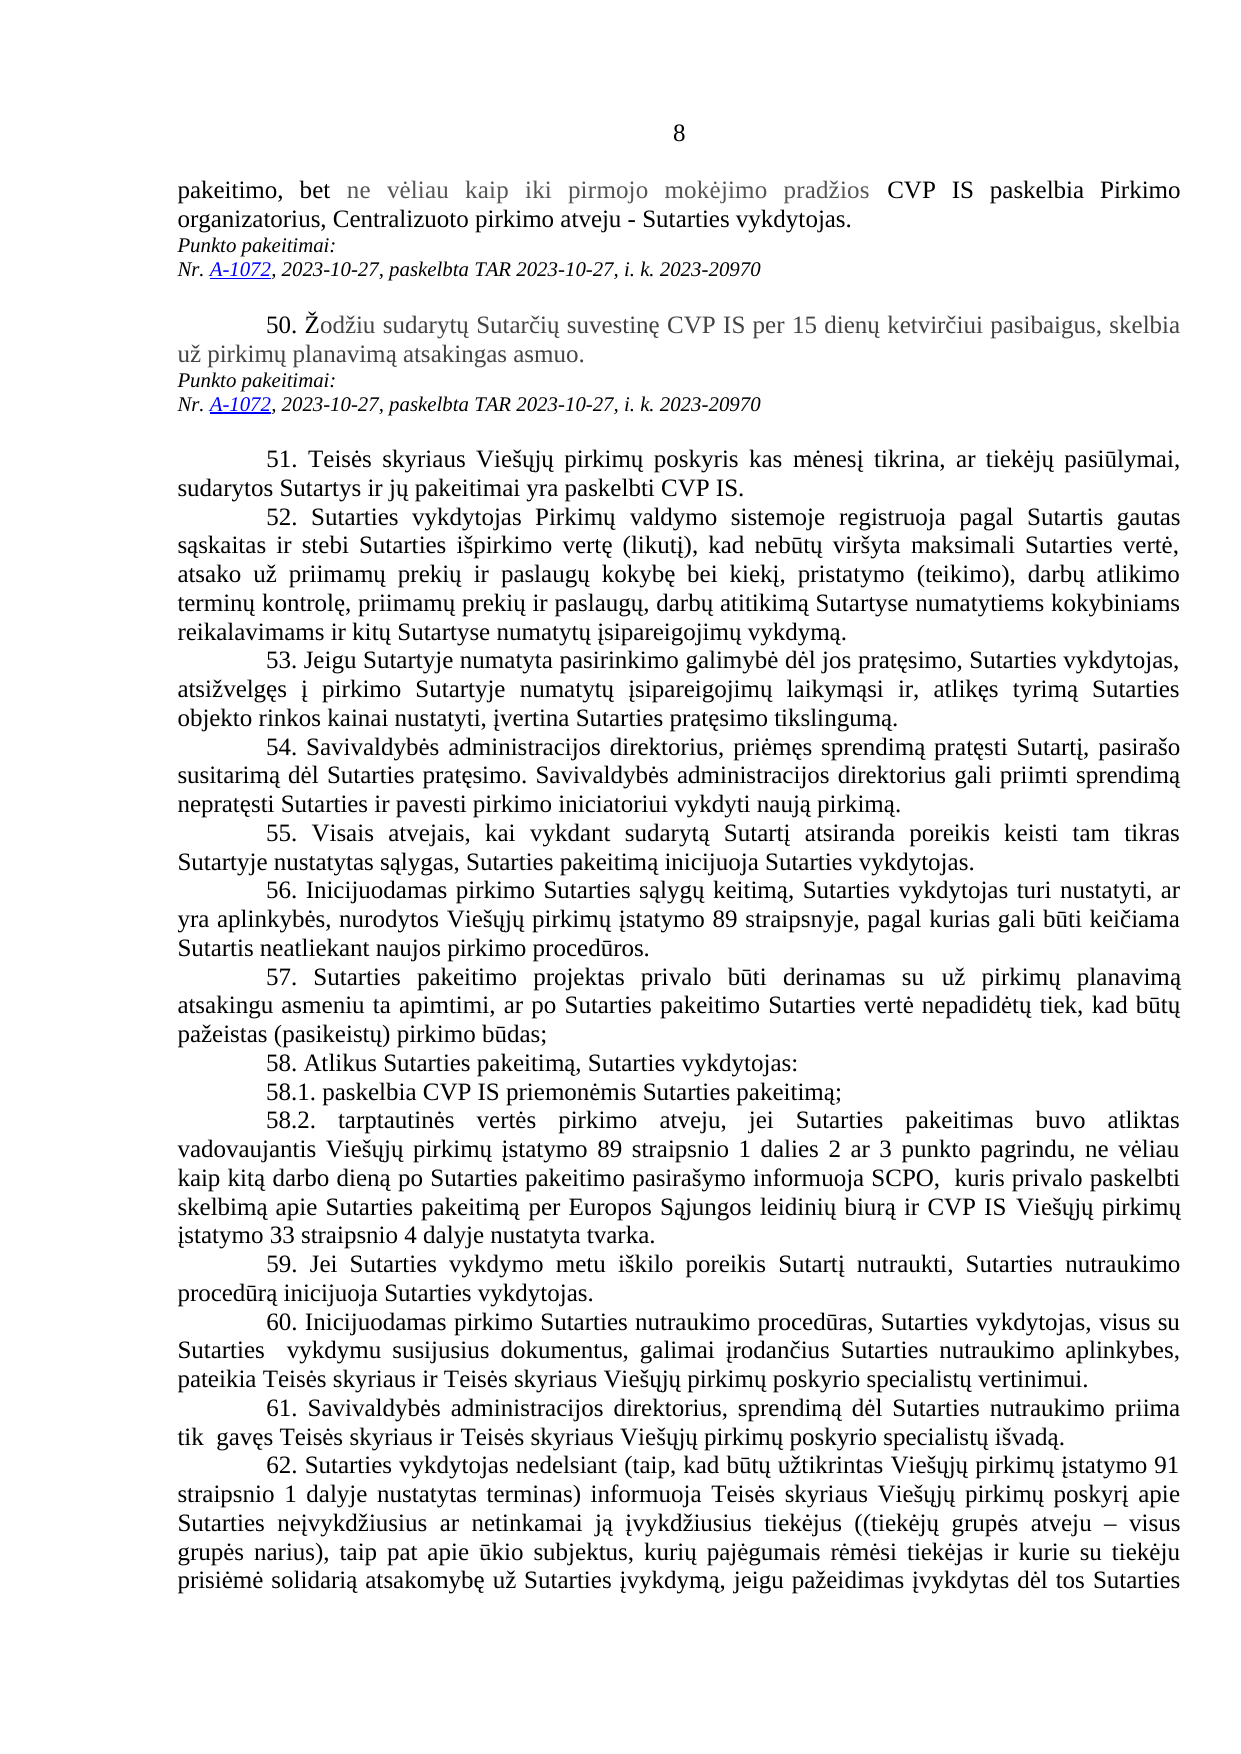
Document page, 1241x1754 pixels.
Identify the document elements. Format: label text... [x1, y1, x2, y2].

text pakeitimo, bet ne vėliau kaip iki pirmojo mokėjimo pradžios CVP IS paskelbia Pirkimo organizatorius, Centralizuoto pirkimo atveju - Sutarties vykdytojas. [177, 176, 1181, 233]
text 57. Sutarties pakeitimo projektas privalo būti derinamas su už pirkimų planavimą atsakingu asmeniu ta apimtimi, ar po Sutarties pakeitimo Sutarties vertė nepadidėtų tiek, kad būtų pažeistas (pasikeistų) pirkimo būdas; [177, 962, 1181, 1048]
text Punkto pakeitimai: [177, 233, 1181, 257]
text 58. Atlikus Sutarties pakeitimą, Sutarties vykdytojas: [177, 1048, 1181, 1077]
text Punkto pakeitimai: [177, 367, 1181, 392]
text 51. Teisės skyriaus Viešųjų pirkimų poskyris kas mėnesį tikrina, ar tiekėjų pasiūlymai, sudarytos Sutartys ir jų pakeitimai yra paskelbti CVP IS. [177, 444, 1181, 502]
text 61. Savivaldybės administracijos direktorius, sprendimą dėl Sutarties nutraukimo priima tik gavęs Teisės skyriaus ir Teisės skyriaus Viešųjų pirkimų poskyrio specialistų išvadą. [177, 1393, 1181, 1451]
text 62. Sutarties vykdytojas nedelsiant (taip, kad būtų užtikrintas Viešųjų pirkimų įstatymo 91 straipsnio 1 dalyje nustatytas terminas) informuoja Teisės skyriaus Viešųjų pirkimų poskyrį apie Sutarties neįvykdžiusius ar netinkamai ją įvykdžiusius tiekėjus ((tiekėjų grupės atveju – visus grupės narius), taip pat apie ūkio subjektus, kurių pajėgumais rėmėsi tiekėjas ir kurie su tiekėju prisiėmė solidarią atsakomybę už Sutarties įvykdymą, jeigu pažeidimas įvykdytas dėl tos Sutarties [177, 1451, 1181, 1594]
text 56. Inicijuodamas pirkimo Sutarties sąlygų keitimą, Sutarties vykdytojas turi nustatyti, ar yra aplinkybės, nurodytos Viešųjų pirkimų įstatymo 89 straipsnyje, pagal kurias gali būti keičiama Sutartis neatliekant naujos pirkimo procedūros. [177, 876, 1181, 962]
text 50. Žodžiu sudarytų Sutarčių suvestinę CVP IS per 15 dienų ketvirčiui pasibaigus, skelbia už pirkimų planavimą atsakingas asmuo. [177, 310, 1181, 367]
text 54. Savivaldybės administracijos direktorius, priėmęs sprendimą pratęsti Sutartį, pasirašo susitarimą dėl Sutarties pratęsimo. Savivaldybės administracijos direktorius gali priimti sprendimą nepratęsti Sutarties ir pavesti pirkimo iniciatoriui vykdyti naują pirkimą. [177, 732, 1181, 818]
text Nr. A-1072, 2023-10-27, paskelbta TAR 2023-10-27, i. k. 2023-20970 [177, 392, 1181, 416]
text Nr. A-1072, 2023-10-27, paskelbta TAR 2023-10-27, i. k. 2023-20970 [177, 257, 1181, 281]
text 60. Inicijuodamas pirkimo Sutarties nutraukimo procedūras, Sutarties vykdytojas, visus su Sutarties vykdymu susijusius dokumentus, galimai įrodančius Sutarties nutraukimo aplinkybes, pateikia Teisės skyriaus ir Teisės skyriaus Viešųjų pirkimų poskyrio specialistų vertinimui. [177, 1307, 1181, 1393]
text 53. Jeigu Sutartyje numatyta pasirinkimo galimybė dėl jos pratęsimo, Sutarties vykdytojas, atsižvelgęs į pirkimo Sutartyje numatytų įsipareigojimų laikymąsi ir, atlikęs tyrimą Sutarties objekto rinkos kainai nustatyti, įvertina Sutarties pratęsimo tikslingumą. [177, 646, 1181, 732]
text 52. Sutarties vykdytojas Pirkimų valdymo sistemoje registruoja pagal Sutartis gautas sąskaitas ir stebi Sutarties išpirkimo vertę (likutį), kad nebūtų viršyta maksimali Sutarties vertė, atsako už priimamų prekių ir paslaugų kokybę bei kiekį, pristatymo (teikimo), darbų atlikimo terminų kontrolę, priimamų prekių ir paslaugų, darbų atitikimą Sutartyse numatytiems kokybiniams reikalavimams ir kitų Sutartyse numatytų įsipareigojimų vykdymą. [177, 502, 1181, 646]
text 58.2. tarptautinės vertės pirkimo atveju, jei Sutarties pakeitimas buvo atliktas vadovaujantis Viešųjų pirkimų įstatymo 89 straipsnio 1 dalies 2 ar 3 punkto pagrindu, ne vėliau kaip kitą darbo dieną po Sutarties pakeitimo pasirašymo informuoja SCPO, kuris privalo paskelbti skelbimą apie Sutarties pakeitimą per Europos Sąjungos leidinių biurą ir CVP IS Viešųjų pirkimų įstatymo 33 straipsnio 4 dalyje nustatyta tvarka. [177, 1106, 1181, 1249]
text 55. Visais atvejais, kai vykdant sudarytą Sutartį atsiranda poreikis keisti tam tikras Sutartyje nustatytas sąlygas, Sutarties pakeitimą inicijuoja Sutarties vykdytojas. [177, 818, 1181, 876]
text 59. Jei Sutarties vykdymo metu iškilo poreikis Sutartį nutraukti, Sutarties nutraukimo procedūrą inicijuoja Sutarties vykdytojas. [177, 1249, 1181, 1307]
text 58.1. paskelbia CVP IS priemonėmis Sutarties pakeitimą; [177, 1077, 1181, 1106]
